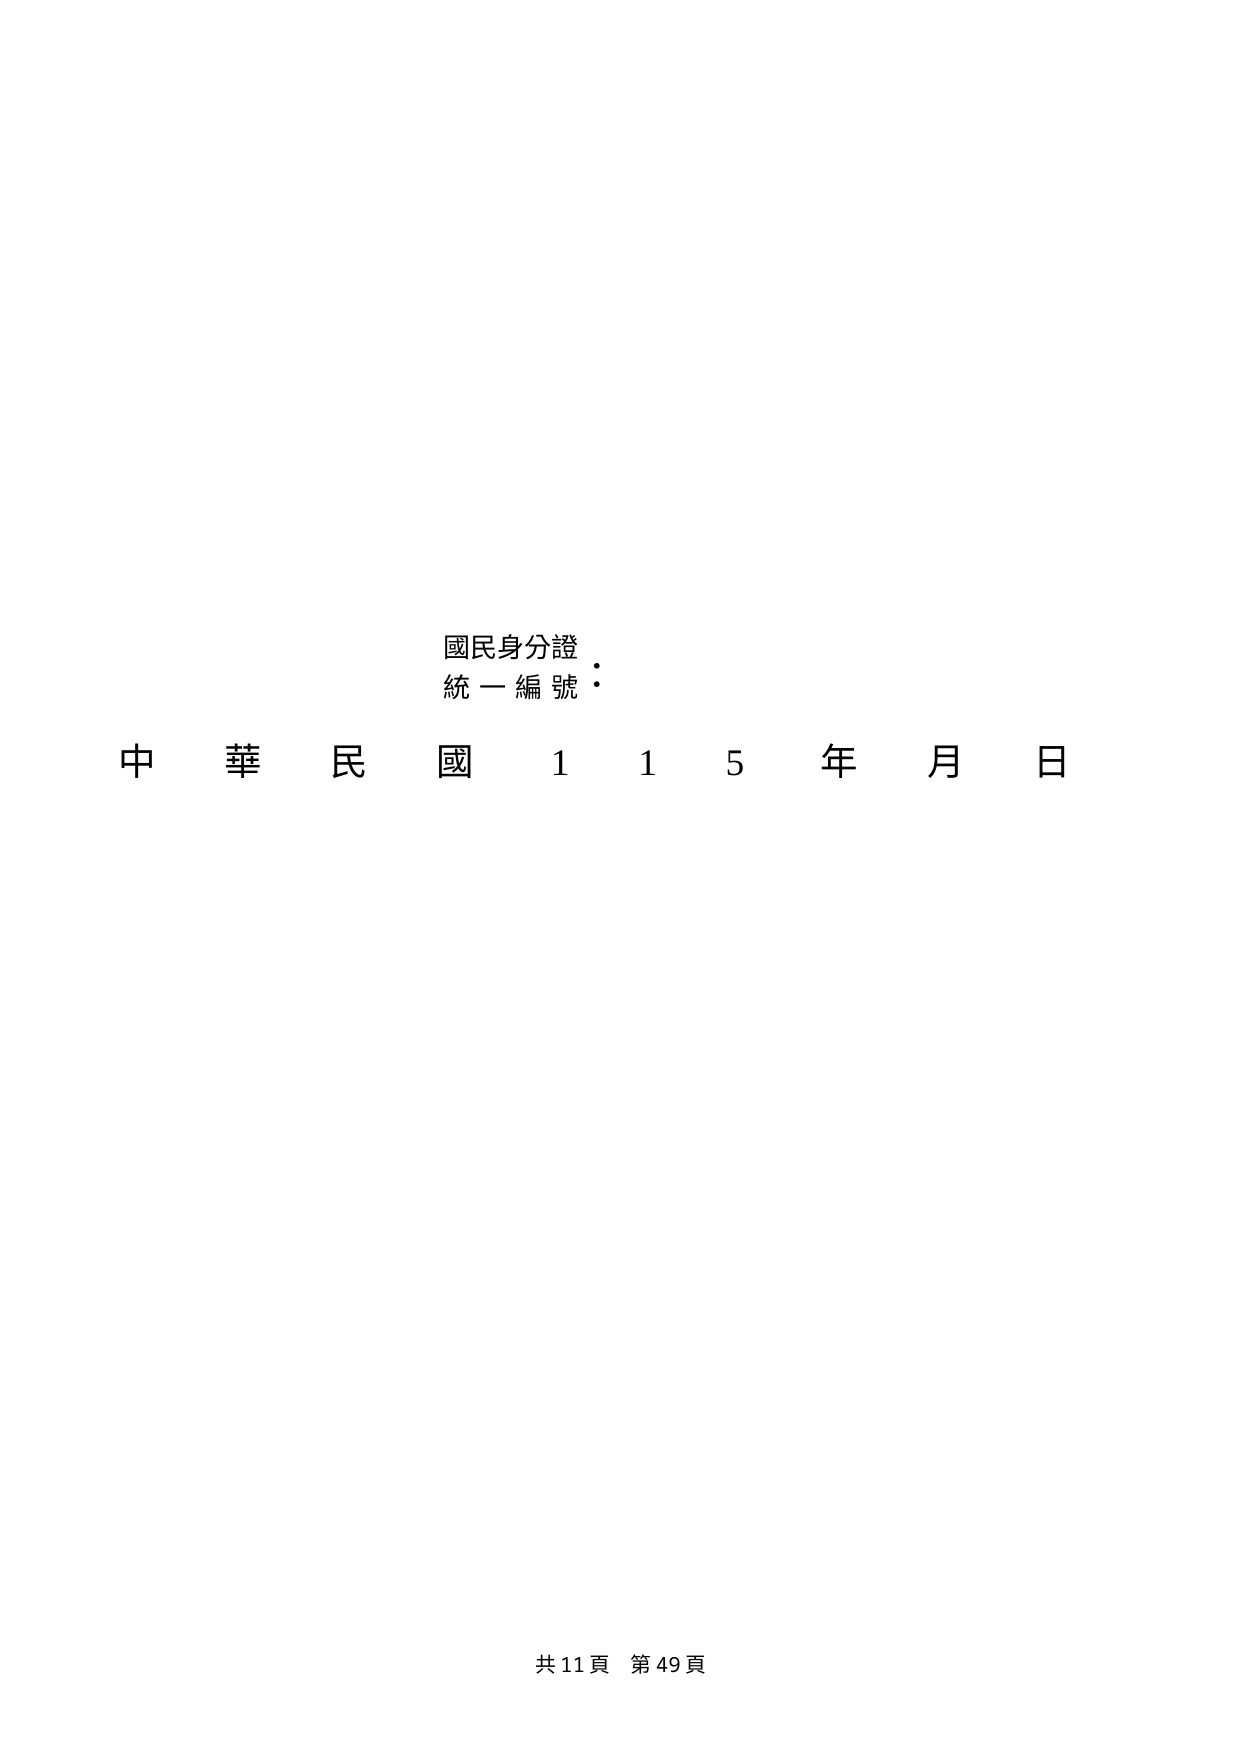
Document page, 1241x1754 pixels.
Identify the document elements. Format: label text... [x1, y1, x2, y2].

text 國民身分證統一編號： [118, 593, 1122, 718]
text 中華民國115年月日 [118, 718, 1122, 780]
